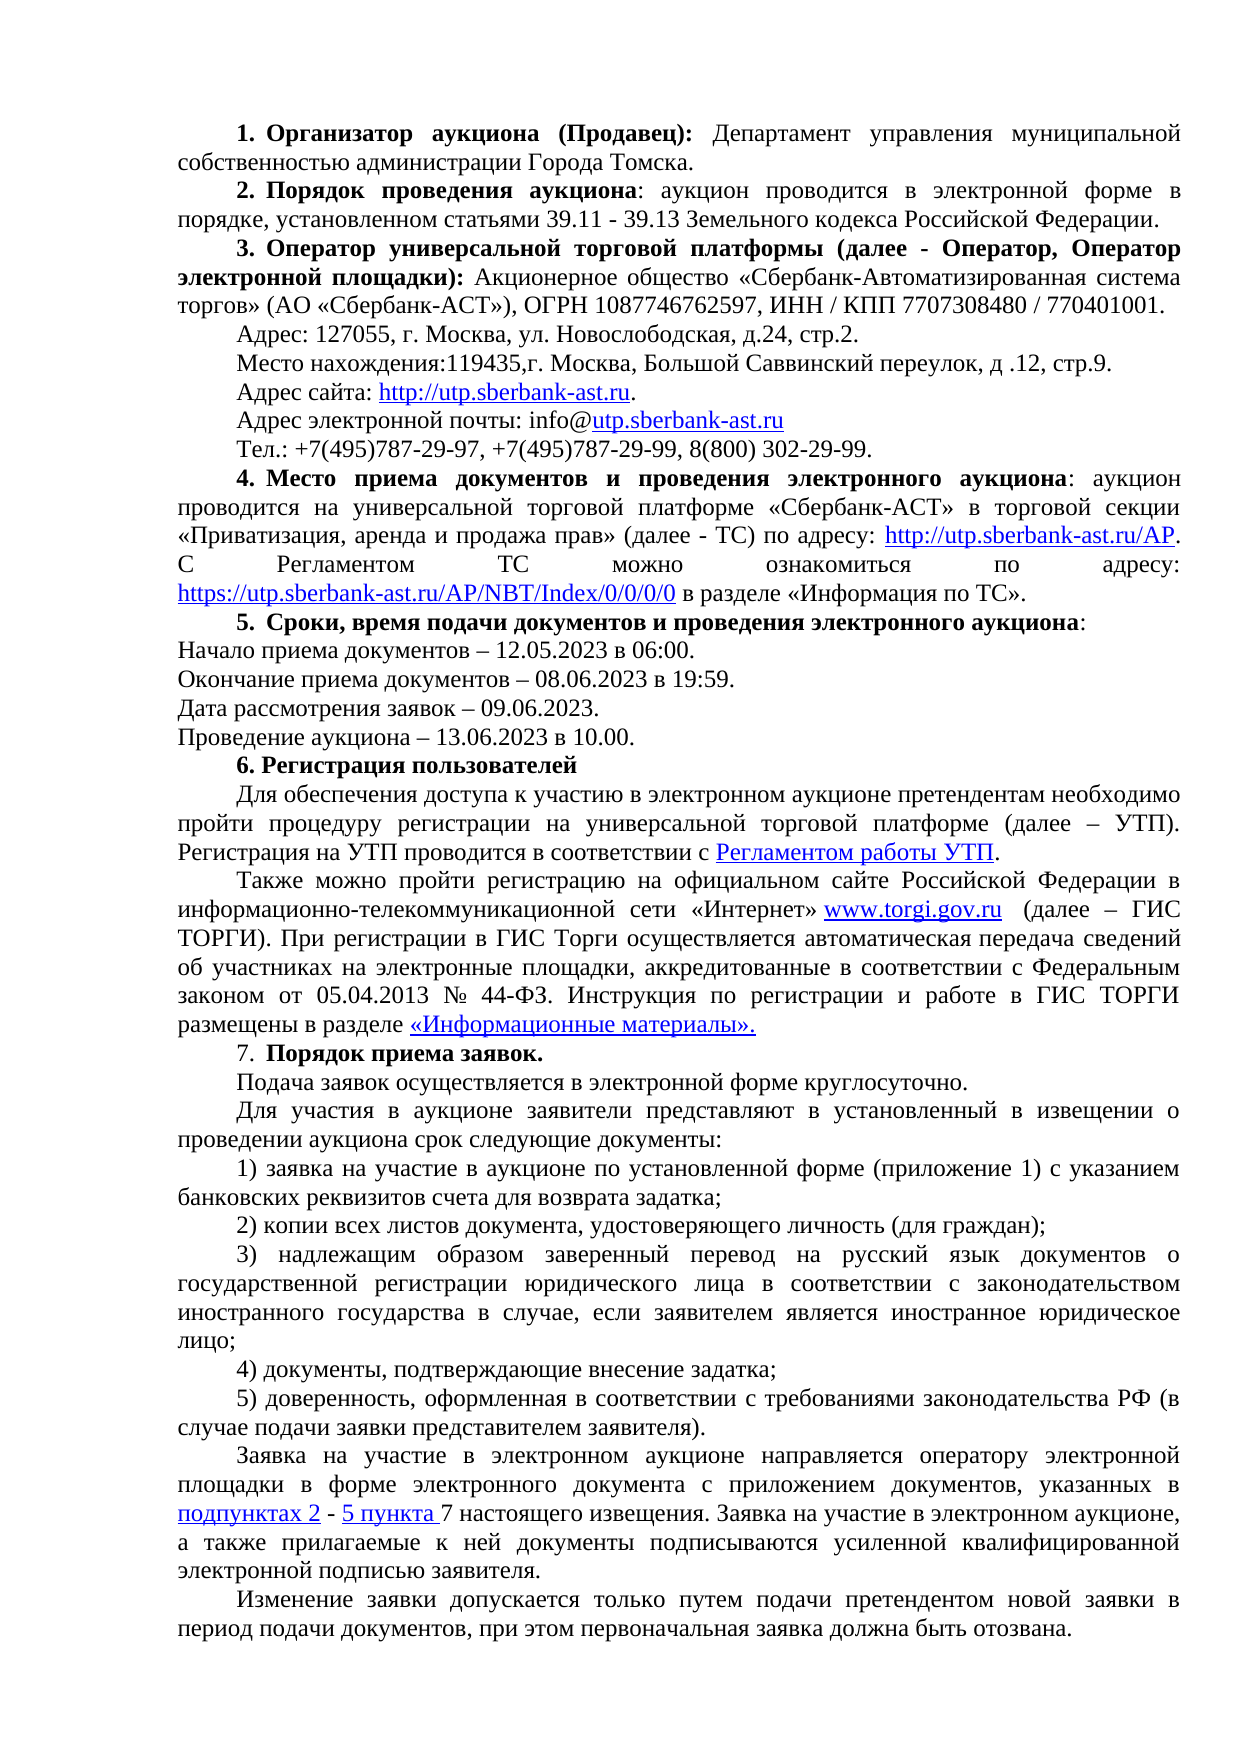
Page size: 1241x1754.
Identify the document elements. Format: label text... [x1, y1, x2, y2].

text Адрес электронной почты: info@utp.sberbank-ast.ru [177, 406, 1181, 434]
text Проведение аукциона – 13.06.2023 в 10.00. [177, 722, 1181, 751]
text Для участия в аукционе заявители представляют в установленный в извещении о проведении аукциона срок следующие документы: [177, 1096, 1181, 1153]
list Порядок приема заявок. [236, 1038, 1181, 1067]
list Сроки, время подачи документов и проведения электронного аукциона: [177, 607, 1181, 636]
text Подача заявок осуществляется в электронной форме круглосуточно. [177, 1067, 1181, 1096]
text Место нахождения:119435,г. Москва, Большой Саввинский переулок, д .12, стр.9. [177, 348, 1181, 377]
text Также можно пройти регистрацию на официальном сайте Российской Федерации в информационно-телекоммуникационной сети «Интернет» www.torgi.gov.ru (далее – ГИС ТОРГИ). При регистрации в ГИС Торги осуществляется автоматическая передача сведений об участниках на электронные площадки, аккредитованные в соответствии с Федеральным законом от 05.04.2013 № 44-ФЗ. Инструкция по регистрации и работе в ГИС ТОРГИ размещены в разделе «Информационные материалы». [177, 866, 1181, 1038]
text 3) надлежащим образом заверенный перевод на русский язык документов о государственной регистрации юридического лица в соответствии с законодательством иностранного государства в случае, если заявителем является иностранное юридическое лицо; [177, 1239, 1181, 1354]
list Порядок проведения аукциона: аукцион проводится в электронной форме в порядке, установленном статьями 39.11 - 39.13 Земельного кодекса Российской Федерации. [177, 176, 1181, 233]
text 5) доверенность, оформленная в соответствии с требованиями законодательства РФ (в случае подачи заявки представителем заявителя). [177, 1383, 1181, 1441]
list Место приема документов и проведения электронного аукциона: аукцион проводится на универсальной торговой платформе «Сбербанк-АСТ» в торговой секции «Приватизация, аренда и продажа прав» (далее - ТС) по адресу: http://utp.sberbank-ast.ru/AP. С Регламентом ТС можно ознакомиться по адресу: https://utp.sberbank-ast.ru/AP/NBT/Index/0/0/0/0 в разделе «Информация по ТС». [177, 463, 1181, 607]
text Изменение заявки допускается только путем подачи претендентом новой заявки в период подачи документов, при этом первоначальная заявка должна быть отозвана. [177, 1584, 1181, 1642]
text 4) документы, подтверждающие внесение задатка; [177, 1354, 1181, 1383]
list Организатор аукциона (Продавец): Департамент управления муниципальной собственностью администрации Города Томска. [177, 118, 1181, 176]
list заявка на участие в аукционе по установленной форме (приложение 1) с указанием банковских реквизитов счета для возврата задатка; [177, 1153, 1181, 1211]
text Окончание приема документов – 08.06.2023 в 19:59. [177, 664, 1181, 693]
text Для обеспечения доступа к участию в электронном аукционе претендентам необходимо пройти процедуру регистрации на универсальной торговой платформе (далее – УТП). Регистрация на УТП проводится в соответствии с Регламентом работы УТП. [177, 779, 1181, 866]
text Адрес: 127055, г. Москва, ул. Новослободская, д.24, стр.2. [177, 319, 1181, 348]
text 6. Регистрация пользователей [177, 751, 1181, 779]
text Начало приема документов – 12.05.2023 в 06:00. [177, 636, 1181, 664]
text 2) копии всех листов документа, удостоверяющего личность (для граждан); [177, 1211, 1181, 1239]
text Тел.: +7(495)787-29-97, +7(495)787-29-99, 8(800) 302-29-99. [177, 434, 1181, 463]
text Заявка на участие в электронном аукционе направляется оператору электронной площадки в форме электронного документа с приложением документов, указанных в подпунктах 2 - 5 пункта 7 настоящего извещения. Заявка на участие в электронном аукционе, а также прилагаемые к ней документы подписываются усиленной квалифицированной электронной подписью заявителя. [177, 1441, 1181, 1584]
text Адрес сайта: http://utp.sberbank-ast.ru. [177, 377, 1181, 406]
text Дата рассмотрения заявок – 09.06.2023. [177, 693, 1181, 722]
list Оператор универсальной торговой платформы (далее - Оператор, Оператор электронной площадки): Акционерное общество «Сбербанк-Автоматизированная система торгов» (АО «Сбербанк-АСТ»), ОГРН 1087746762597, ИНН / КПП 7707308480 / 770401001. [177, 233, 1181, 319]
